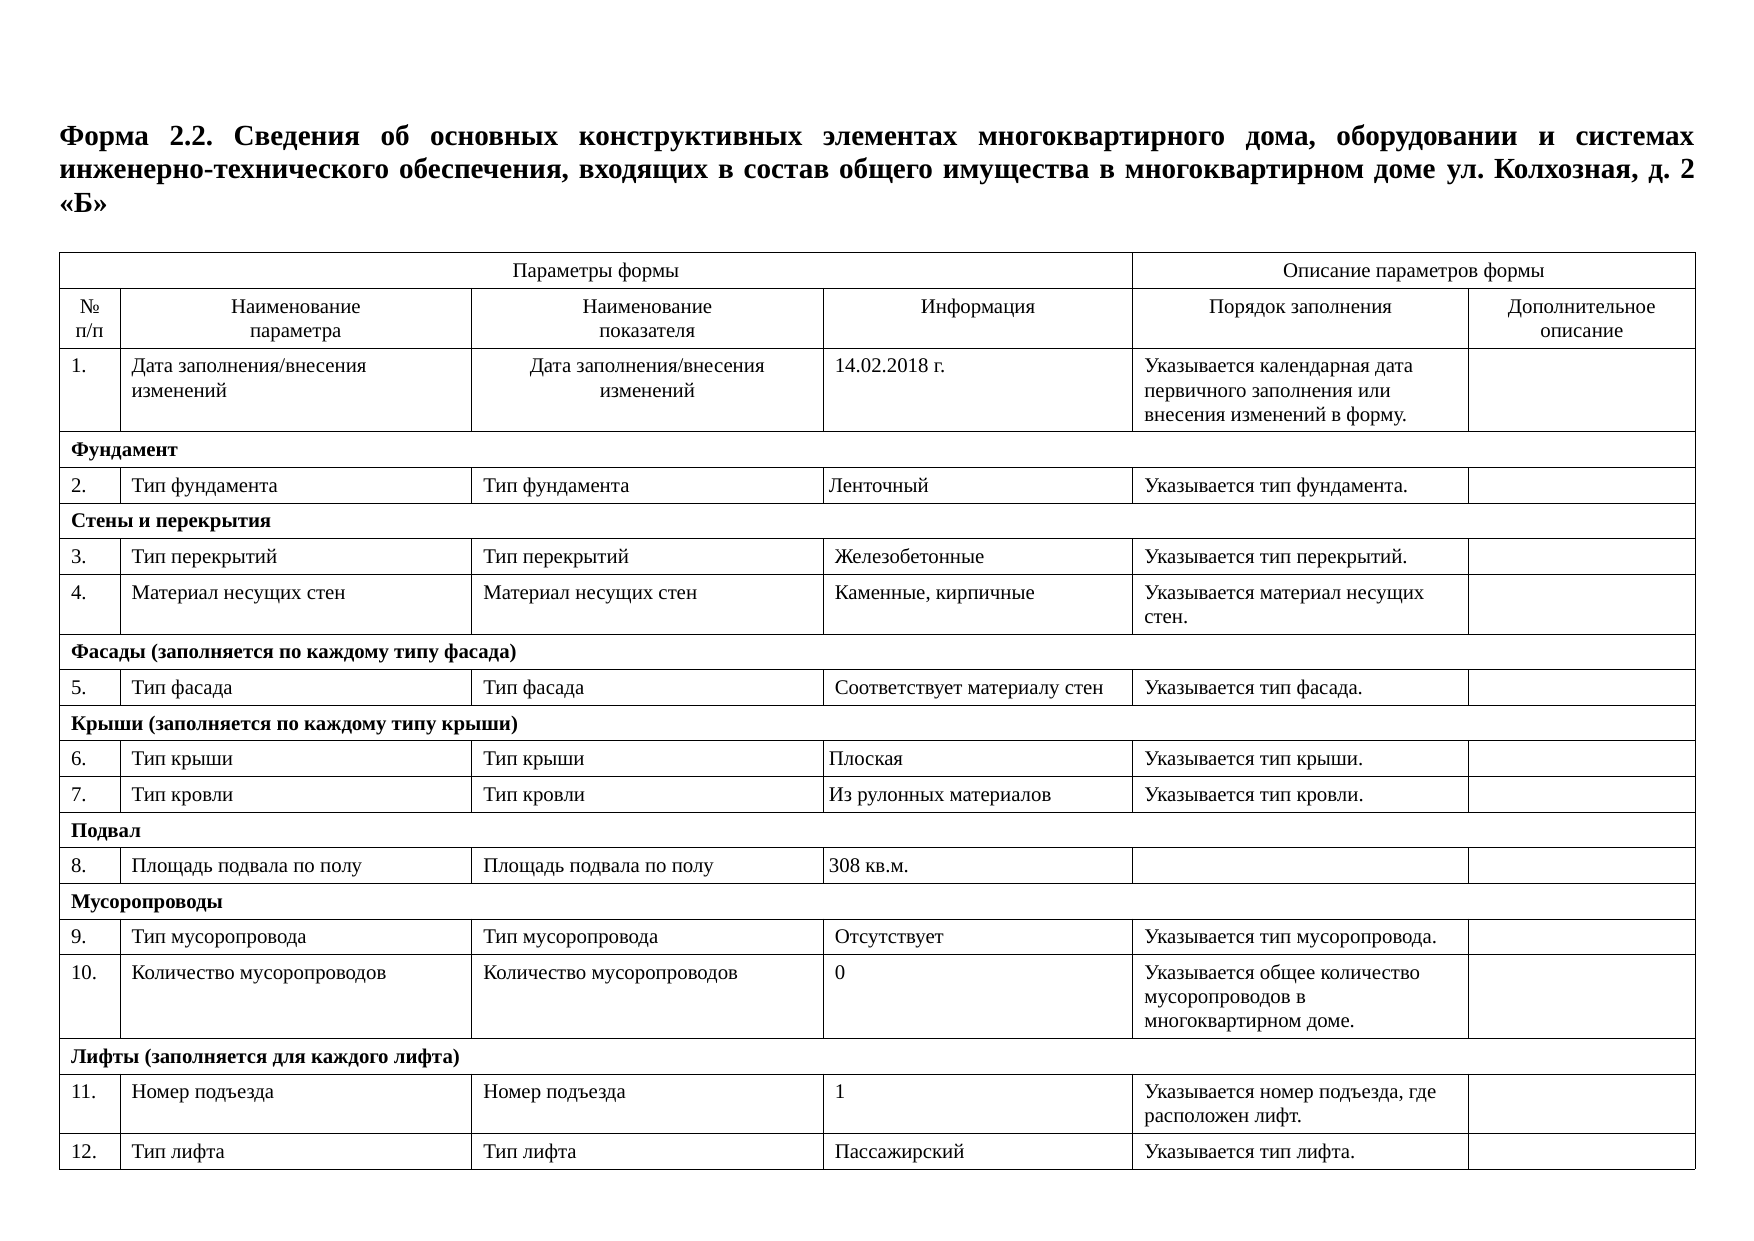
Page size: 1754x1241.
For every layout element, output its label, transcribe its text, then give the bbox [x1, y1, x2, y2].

table_cell [1469, 955, 1695, 1038]
table_cell [1469, 575, 1695, 633]
table_cell Указывается тип фундамента. [1133, 468, 1468, 503]
table_cell Указывается тип перекрытий. [1133, 539, 1468, 574]
table_cell Фасады (заполняется по каждому типу фасада) [60, 635, 1695, 669]
table_cell 2. [60, 468, 120, 503]
table_cell Стены и перекрытия [60, 504, 1695, 538]
table_cell Тип фундамента [121, 468, 471, 503]
table_cell Тип крыши [472, 741, 823, 776]
table_cell 1 [824, 1075, 1132, 1133]
table_cell Тип кровли [121, 777, 471, 812]
table_cell Каменные, кирпичные [824, 575, 1132, 633]
table_cell № п/п [60, 289, 120, 348]
table_cell 308 кв.м. [824, 848, 1132, 883]
table_cell Указывается тип кровли. [1133, 777, 1468, 812]
table_cell Количество мусоропроводов [472, 955, 823, 1038]
table_cell 3. [60, 539, 120, 574]
table_cell Соответствует материалу стен [824, 670, 1132, 705]
table_cell Порядок заполнения [1133, 289, 1468, 348]
table_cell [1469, 1075, 1695, 1133]
table_cell Материал несущих стен [121, 575, 471, 633]
table_cell Дата заполнения/внесения изменений [472, 349, 823, 431]
table_header Описание параметров формы [1133, 253, 1695, 288]
table_cell 0 [824, 955, 1132, 1038]
table_cell Указывается тип фасада. [1133, 670, 1468, 705]
table_cell Номер подъезда [472, 1075, 823, 1133]
table_cell [1469, 1134, 1695, 1169]
table_cell 4. [60, 575, 120, 633]
table_cell Указывается календарная дата первичного заполнения или внесения изменений в форму. [1133, 349, 1468, 431]
table_cell Информация [824, 289, 1132, 348]
table_cell Подвал [60, 813, 1695, 847]
table_cell Тип мусоропровода [472, 920, 823, 954]
table_cell Номер подъезда [121, 1075, 471, 1133]
text Форма 2.2. Сведения об основных конструктивных элементах многоквартирного дома, оборудовании и системах инженерно-технического обеспечения, входящих в состав общего имущества в многоквартирном доме ул. Колхозная, д. 2 «Б» [59, 118, 1695, 219]
table_cell 14.02.2018 г. [824, 349, 1132, 431]
table_cell Тип крыши [121, 741, 471, 776]
table_cell Ленточный [824, 468, 1132, 503]
table_cell Количество мусоропроводов [121, 955, 471, 1038]
table_cell [1469, 777, 1695, 812]
table_cell Указывается общее количество мусоропроводов в многоквартирном доме. [1133, 955, 1468, 1038]
table_cell Лифты (заполняется для каждого лифта) [60, 1039, 1695, 1073]
table_cell Наименование параметра [121, 289, 471, 348]
table_cell Железобетонные [824, 539, 1132, 574]
table_cell [1133, 848, 1468, 883]
table_cell Тип перекрытий [472, 539, 823, 574]
table_cell Крыши (заполняется по каждому типу крыши) [60, 706, 1695, 740]
table_cell Пассажирский [824, 1134, 1132, 1169]
table_cell [1469, 848, 1695, 883]
table_cell [1469, 741, 1695, 776]
table_cell 6. [60, 741, 120, 776]
table_cell [1469, 920, 1695, 954]
table_cell Тип перекрытий [121, 539, 471, 574]
table_cell Указывается тип крыши. [1133, 741, 1468, 776]
table_cell Дата заполнения/внесения изменений [121, 349, 471, 431]
table_cell 1. [60, 349, 120, 431]
table_cell [1469, 468, 1695, 503]
table_cell Материал несущих стен [472, 575, 823, 633]
table_cell Площадь подвала по полу [472, 848, 823, 883]
table_cell Тип кровли [472, 777, 823, 812]
table_cell 10. [60, 955, 120, 1038]
table_cell Тип фасада [472, 670, 823, 705]
table_cell Плоская [824, 741, 1132, 776]
table_cell Указывается тип мусоропровода. [1133, 920, 1468, 954]
table_cell Указывается материал несущих стен. [1133, 575, 1468, 633]
table_cell Дополнительное описание [1469, 289, 1695, 348]
table_cell Отсутствует [824, 920, 1132, 954]
table_cell Тип мусоропровода [121, 920, 471, 954]
table_cell Тип фасада [121, 670, 471, 705]
table_cell [1469, 349, 1695, 431]
table_cell 7. [60, 777, 120, 812]
table_cell Тип фундамента [472, 468, 823, 503]
table_cell [1469, 670, 1695, 705]
table_cell 12. [60, 1134, 120, 1169]
table_cell Фундамент [60, 432, 1695, 467]
table_cell Из рулонных материалов [824, 777, 1132, 812]
table_cell Мусоропроводы [60, 884, 1695, 918]
table_cell Площадь подвала по полу [121, 848, 471, 883]
table_cell Указывается номер подъезда, где расположен лифт. [1133, 1075, 1468, 1133]
table_cell 5. [60, 670, 120, 705]
table_cell 8. [60, 848, 120, 883]
table_cell 11. [60, 1075, 120, 1133]
table_cell Наименование показателя [472, 289, 823, 348]
table_cell Указывается тип лифта. [1133, 1134, 1468, 1169]
table_header Параметры формы [60, 253, 1132, 288]
table_cell 9. [60, 920, 120, 954]
table_cell Тип лифта [121, 1134, 471, 1169]
table_cell [1469, 539, 1695, 574]
table_cell Тип лифта [472, 1134, 823, 1169]
